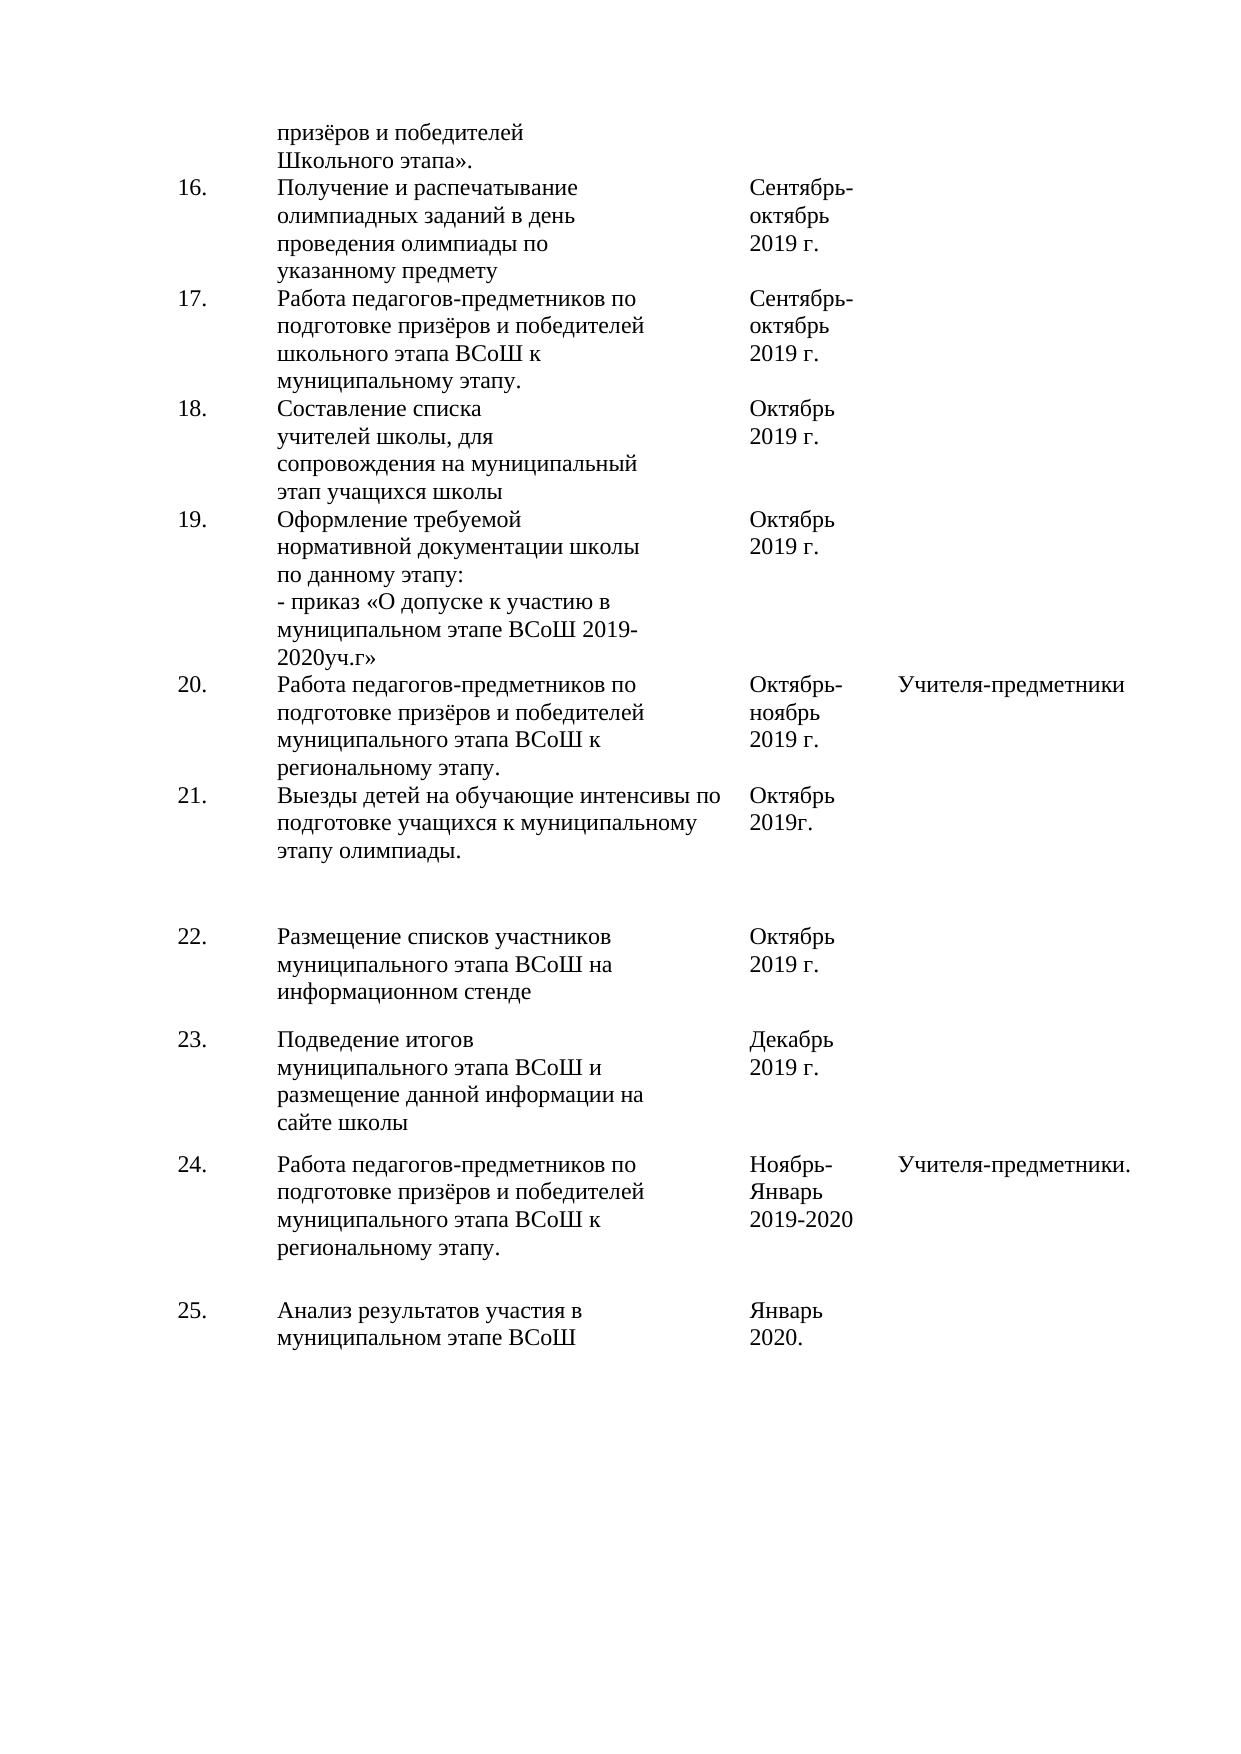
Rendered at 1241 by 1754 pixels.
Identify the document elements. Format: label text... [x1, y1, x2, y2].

table_cell Октябрь 2019 г. [738, 394, 886, 504]
table_cell Учителя-предметники [886, 670, 1167, 781]
table_cell [166, 884, 1167, 922]
table_cell [886, 284, 1167, 394]
table_cell Оформление требуемой нормативной документации школы по данному этапу: - приказ «О допуске к участию в муниципальном этапе ВСоШ 2019- 2020уч.г» [266, 505, 738, 670]
table_cell [886, 1296, 1167, 1351]
table_cell 25. [166, 1296, 266, 1351]
table_cell Сентябрь-октябрь 2019 г. [738, 284, 886, 394]
table_cell Анализ результатов участия в муниципальном этапе ВСоШ [266, 1296, 738, 1351]
table_cell Октябрь 2019 г. [738, 922, 886, 1025]
table_cell Подведение итогов муниципального этапа ВСоШ и размещение данной информации на сайте школы [266, 1025, 738, 1150]
table_cell Октябрь 2019г. [738, 781, 886, 884]
table_cell призёров и победителей Школьного этапа». [266, 118, 738, 173]
table_cell Работа педагогов-предметников по подготовке призёров и победителей муниципального этапа ВСоШ к региональному этапу. [266, 670, 738, 781]
table_cell Декабрь 2019 г. [738, 1025, 886, 1150]
table_cell 22. [166, 922, 266, 1025]
table_cell 24. [166, 1150, 266, 1296]
table_cell 21. [166, 781, 266, 884]
table_cell [886, 505, 1167, 670]
table_cell [886, 1025, 1167, 1150]
table_cell 23. [166, 1025, 266, 1150]
table_cell [886, 922, 1167, 1025]
table_cell Октябрь 2019 г. [738, 505, 886, 670]
table_cell 16. [166, 173, 266, 284]
table_cell Учителя-предметники. [886, 1150, 1167, 1296]
table_cell Работа педагогов-предметников по подготовке призёров и победителей школьного этапа ВСоШ к муниципальному этапу. [266, 284, 738, 394]
table_cell [886, 394, 1167, 504]
table_cell Размещение списков участников муниципального этапа ВСоШ на информационном стенде [266, 922, 738, 1025]
table_cell [886, 173, 1167, 284]
table_cell [166, 118, 266, 173]
table_cell 18. [166, 394, 266, 504]
table_cell Работа педагогов-предметников по подготовке призёров и победителей муниципального этапа ВСоШ к региональному этапу. [266, 1150, 738, 1296]
table_cell Октябрь-ноябрь 2019 г. [738, 670, 886, 781]
table_cell Январь 2020. [738, 1296, 886, 1351]
table_cell 17. [166, 284, 266, 394]
table_cell [886, 781, 1167, 884]
table_cell Выезды детей на обучающие интенсивы по подготовке учащихся к муниципальному этапу олимпиады. [266, 781, 738, 884]
table_cell Составление списка учителей школы, для сопровождения на муниципальный этап учащихся школы [266, 394, 738, 504]
table_cell 20. [166, 670, 266, 781]
table_cell Получение и распечатывание олимпиадных заданий в день проведения олимпиады по указанному предмету [266, 173, 738, 284]
table_cell Ноябрь-Январь 2019-2020 [738, 1150, 886, 1296]
table_cell [738, 118, 886, 173]
table_cell [886, 118, 1167, 173]
table_cell Сентябрь-октябрь 2019 г. [738, 173, 886, 284]
table_cell 19. [166, 505, 266, 670]
